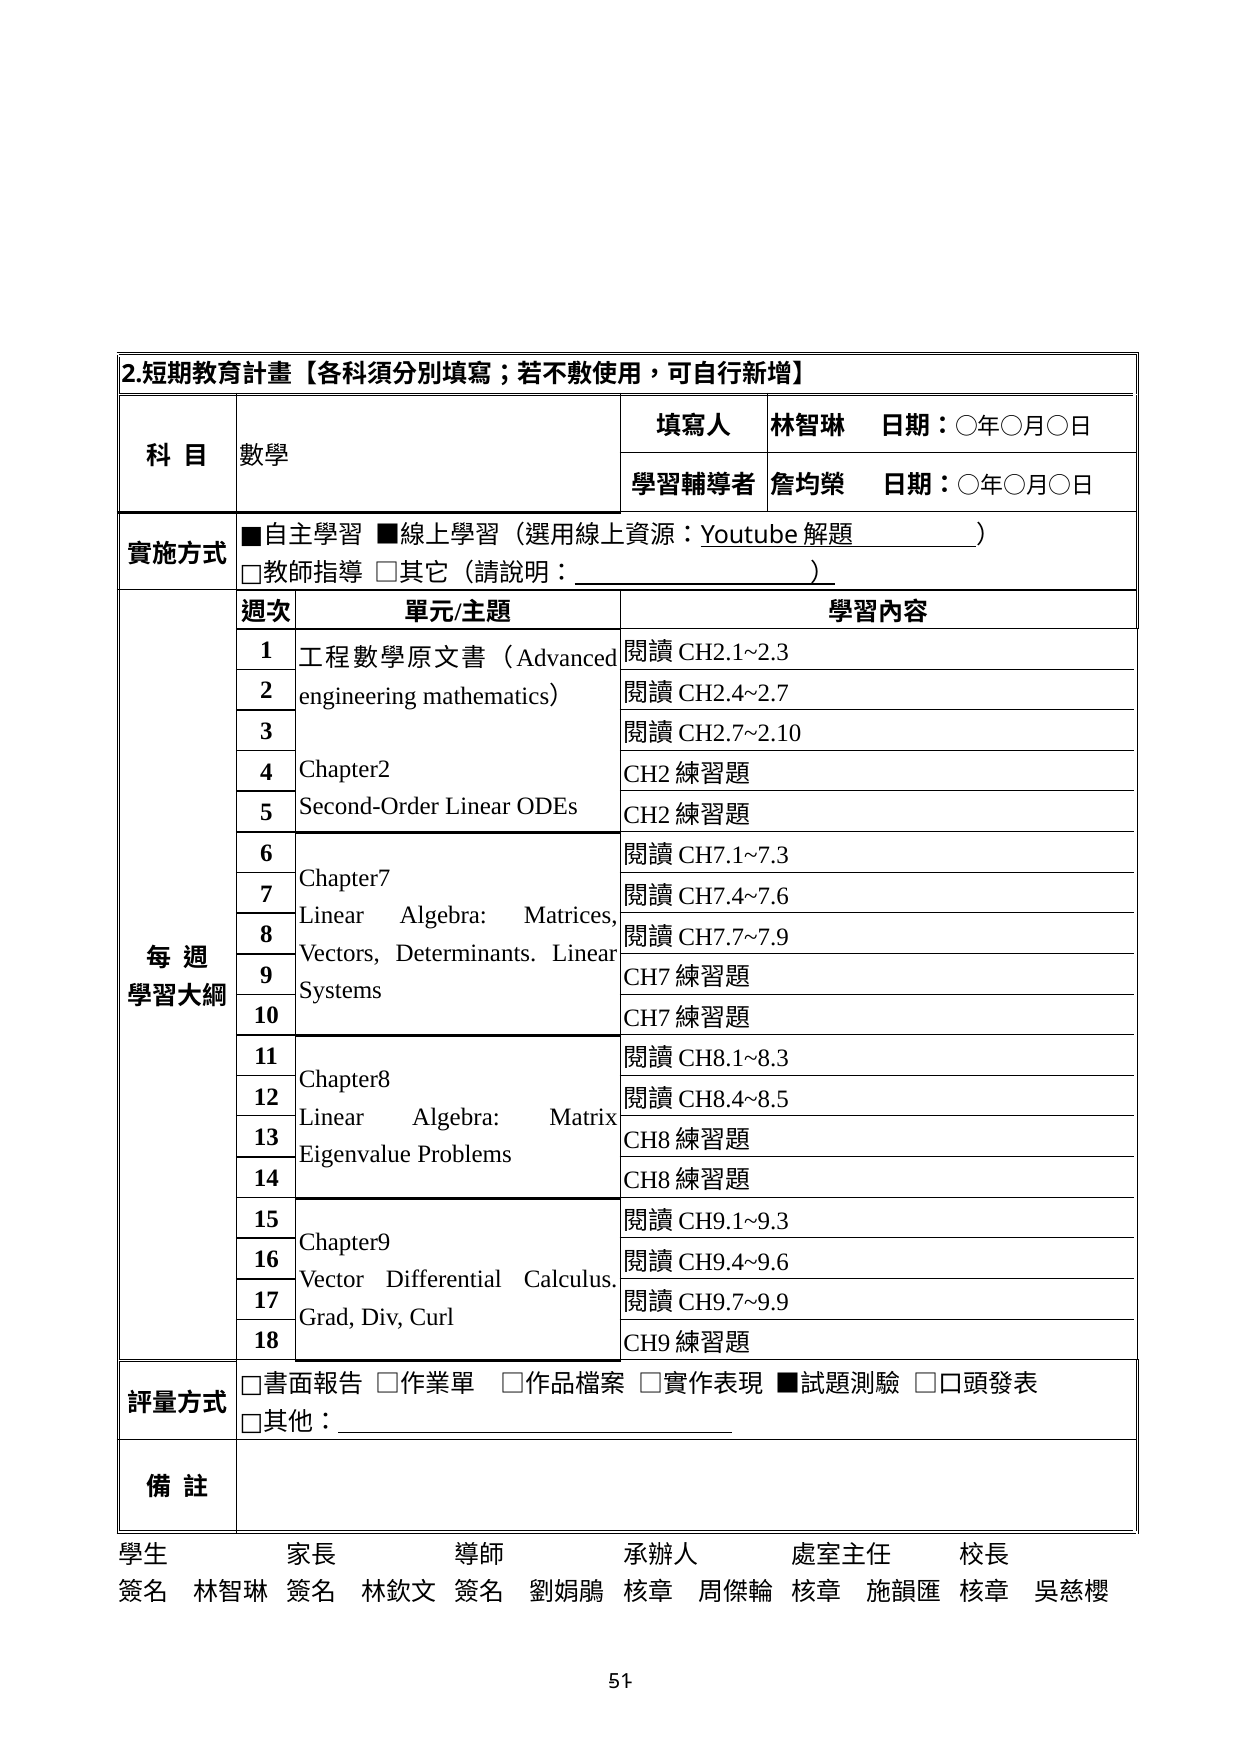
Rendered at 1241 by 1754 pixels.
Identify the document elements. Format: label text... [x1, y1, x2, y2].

table_cell CH7練習題 [621, 953, 1137, 993]
table_cell 實施方式 [120, 514, 236, 589]
table_cell 林智琳 日期：○年○月○日 [768, 393, 1136, 452]
table_cell 評量方式 [120, 1362, 236, 1439]
table_cell 校長 核章 吳慈櫻 [956, 1534, 1124, 1608]
table_cell 8 [237, 914, 295, 953]
table_cell 學習內容 [621, 591, 1136, 628]
table_cell 閱讀CH8.4~8.5 [621, 1075, 1137, 1115]
table_cell 14 [237, 1158, 295, 1197]
table_cell 填寫人 [621, 396, 767, 452]
table_cell 10 [237, 995, 295, 1034]
table_cell 閱讀CH7.4~7.6 [621, 872, 1137, 912]
table_cell 13 [237, 1116, 295, 1156]
table_cell 學習輔導者 [621, 453, 767, 511]
table_cell 閱讀CH8.1~8.3 [621, 1034, 1137, 1075]
table_cell Chapter9 Vector Differential Calculus. Grad, Div, Curl [296, 1200, 620, 1359]
table_cell 單元/主題 [296, 591, 620, 628]
table_cell 閱讀CH7.1~7.3 [621, 831, 1137, 872]
table_header 2.短期教育計畫【各科須分別填寫；若不敷使用，可自行新增】 [118, 355, 1136, 393]
table_cell 5 [237, 792, 295, 831]
table_cell 科 目 [120, 396, 236, 511]
table_cell [237, 1440, 1136, 1530]
table_cell Chapter7 Linear Algebra: Matrices, Vectors, Determinants. Linear Systems [296, 834, 620, 1034]
table_cell 閱讀CH9.7~9.9 [621, 1278, 1137, 1318]
table_cell 閱讀CH2.1~2.3 [621, 629, 1137, 668]
table_cell 工程數學原文書（Advanced engineering mathematics） Chapter2 Second-Order Linear ODEs [296, 630, 620, 831]
table_cell 處室主任 核章 施韻匯 [788, 1534, 956, 1608]
table_cell 3 [237, 711, 295, 750]
table_cell CH2練習題 [621, 750, 1137, 790]
table_cell CH8練習題 [621, 1156, 1137, 1197]
table_cell 2 [237, 670, 295, 709]
table_cell 6 [237, 833, 295, 872]
table_cell 7 [237, 873, 295, 912]
table_cell 詹均榮 日期：○年○月○日 [768, 453, 1136, 511]
table_cell CH2練習題 [621, 790, 1137, 831]
table_cell 備 註 [120, 1440, 236, 1530]
table_cell 每 週 學習大綱 [120, 590, 236, 1359]
table_cell 閱讀CH2.7~2.10 [621, 709, 1137, 750]
table_cell 週次 [237, 591, 295, 628]
table_cell 學生 簽名 林智琳 [115, 1530, 283, 1608]
table_cell ■自主學習 ■線上學習（選用線上資源：Youtube解題 ） □教師指導 □其它（請說明： ） [237, 512, 1136, 589]
table_cell 4 [237, 751, 295, 790]
table_cell CH7練習題 [621, 994, 1137, 1034]
table_cell 16 [237, 1239, 295, 1278]
table_cell 家長 簽名 林欽文 [283, 1534, 451, 1608]
table_cell 數學 [237, 396, 620, 511]
table_cell 1 [237, 630, 295, 668]
table_cell 閱讀CH9.1~9.3 [621, 1197, 1137, 1237]
table_cell 17 [237, 1280, 295, 1318]
table_cell Chapter8 Linear Algebra: Matrix Eigenvalue Problems [296, 1037, 620, 1197]
table_cell 閱讀CH7.7~7.9 [621, 912, 1137, 953]
table_cell 11 [237, 1036, 295, 1075]
table_cell 閱讀CH9.4~9.6 [621, 1237, 1137, 1278]
table_cell 閱讀CH2.4~2.7 [621, 669, 1137, 709]
table_cell 18 [237, 1320, 295, 1359]
table_cell CH8練習題 [621, 1115, 1137, 1156]
table_cell □書面報告 □作業單 □作品檔案 □實作表現 ■試題測驗 □口頭發表 □其他： [237, 1360, 1136, 1439]
table_cell CH9練習題 [621, 1319, 1137, 1359]
table_cell [1124, 1530, 1137, 1608]
table_cell 12 [237, 1076, 295, 1115]
table_cell 導師 簽名 劉娟鵑 [451, 1534, 620, 1608]
table_cell 承辦人 核章 周傑輪 [620, 1534, 788, 1608]
table_cell 9 [237, 955, 295, 993]
table_cell 15 [237, 1198, 295, 1237]
